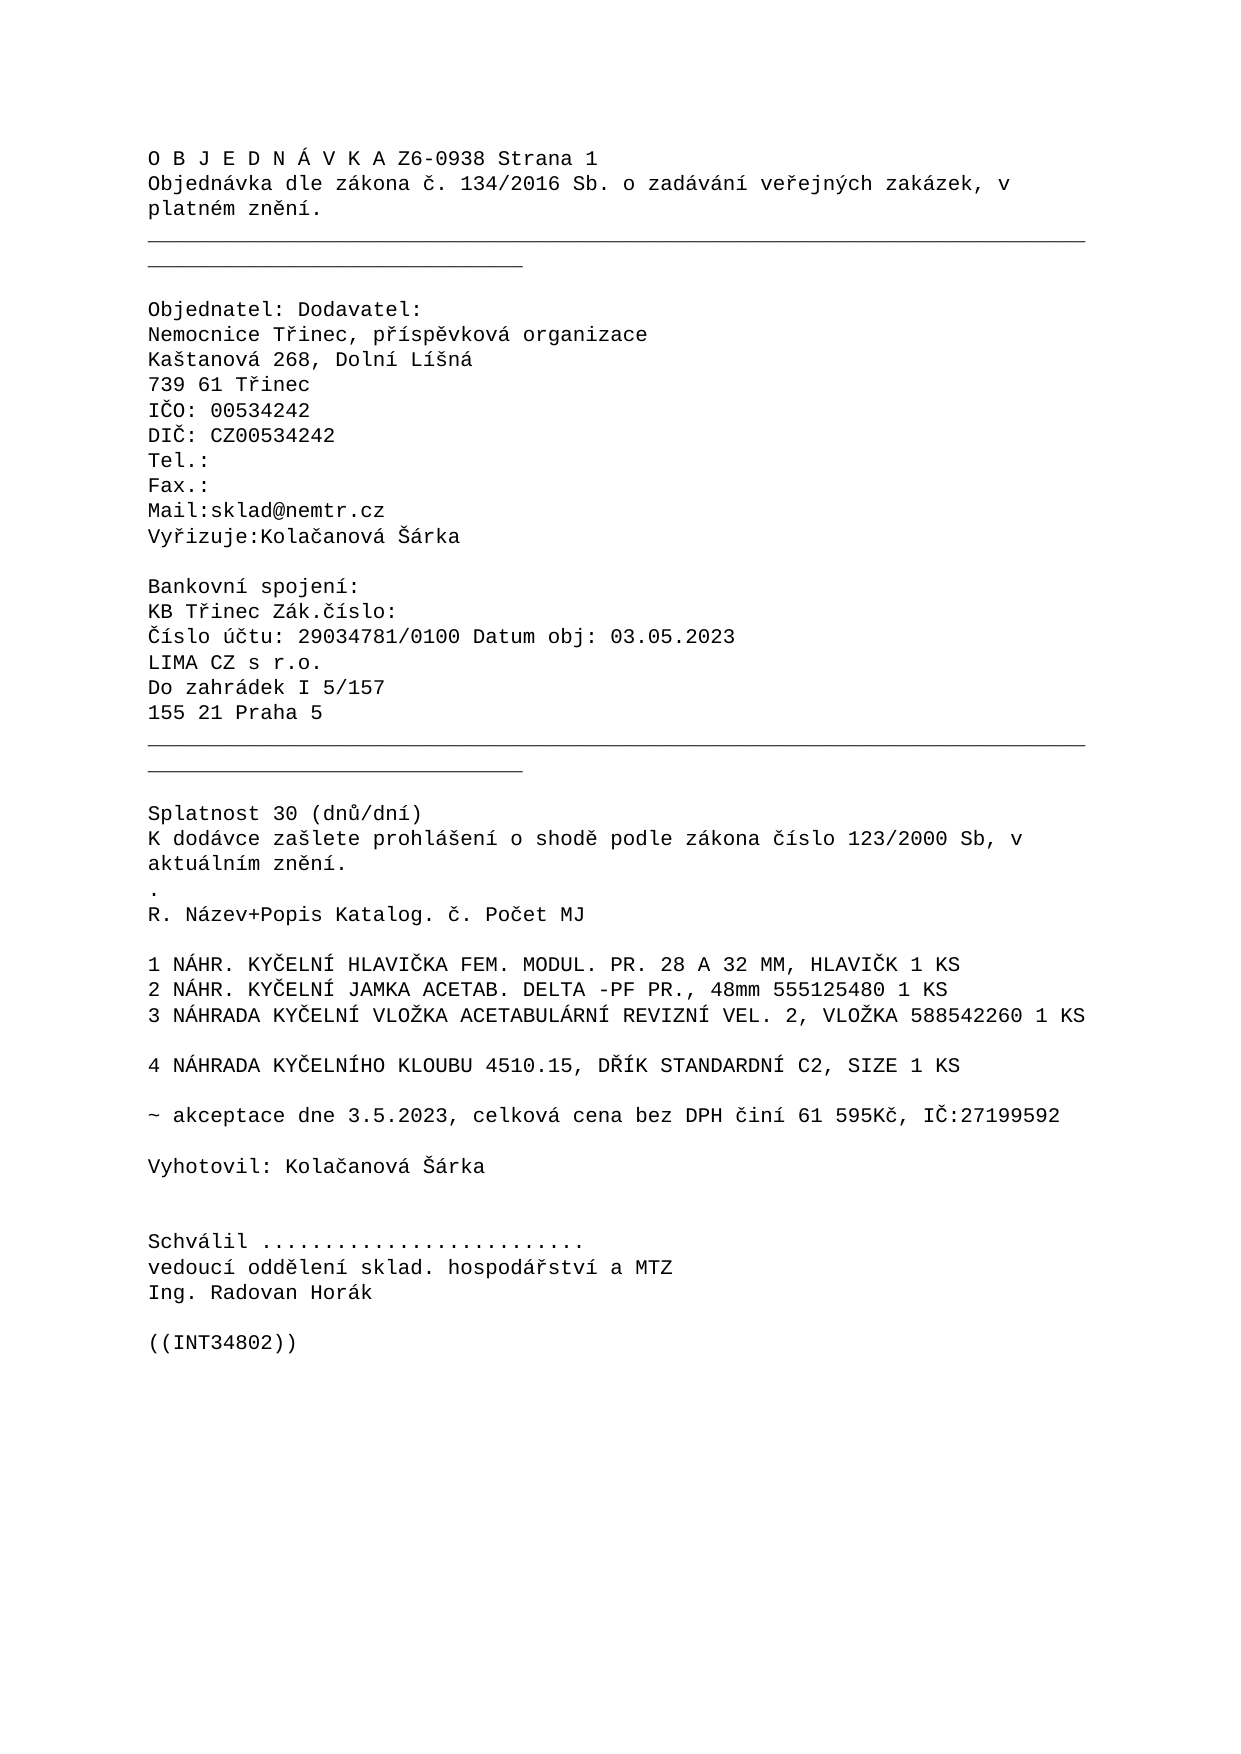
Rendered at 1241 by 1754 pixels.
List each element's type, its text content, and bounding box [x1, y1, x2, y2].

text O B J E D N Á V K A Z6-0938 Strana 1 Objednávka dle zákona č. 134/2016 Sb. o zadávání veřejných zakázek, v platném znění. _________________________________________________________________________________________________________ Objednatel: Dodavatel: Nemocnice Třinec, příspěvková organizace Kaštanová 268, Dolní Líšná 739 61 Třinec IČO: 00534242 DIČ: CZ00534242 Tel.: Fax.: Mail:sklad@nemtr.cz Vyřizuje:Kolačanová Šárka Bankovní spojení: KB Třinec Zák.číslo: Číslo účtu: 29034781/0100 Datum obj: 03.05.2023 LIMA CZ s r.o. Do zahrádek I 5/157 155 21 Praha 5 _________________________________________________________________________________________________________ Splatnost 30 (dnů/dní) K dodávce zašlete prohlášení o shodě podle zákona číslo 123/2000 Sb, v aktuálním znění. . R. Název+Popis Katalog. č. Počet MJ 1 NÁHR. KYČELNÍ HLAVIČKA FEM. MODUL. PR. 28 A 32 MM, HLAVIČK 1 KS 2 NÁHR. KYČELNÍ JAMKA ACETAB. DELTA -PF PR., 48mm 555125480 1 KS 3 NÁHRADA KYČELNÍ VLOŽKA ACETABULÁRNÍ REVIZNÍ VEL. 2, VLOŽKA 588542260 1 KS 4 NÁHRADA KYČELNÍHO KLOUBU 4510.15, DŘÍK STANDARDNÍ C2, SIZE 1 KS ~ akceptace dne 3.5.2023, celková cena bez DPH činí 61 595Kč, IČ:27199592 Vyhotovil: Kolačanová Šárka Schválil .......................... vedoucí oddělení sklad. hospodářství a MTZ Ing. Radovan Horák ((INT34802)) [148, 148, 1093, 1356]
